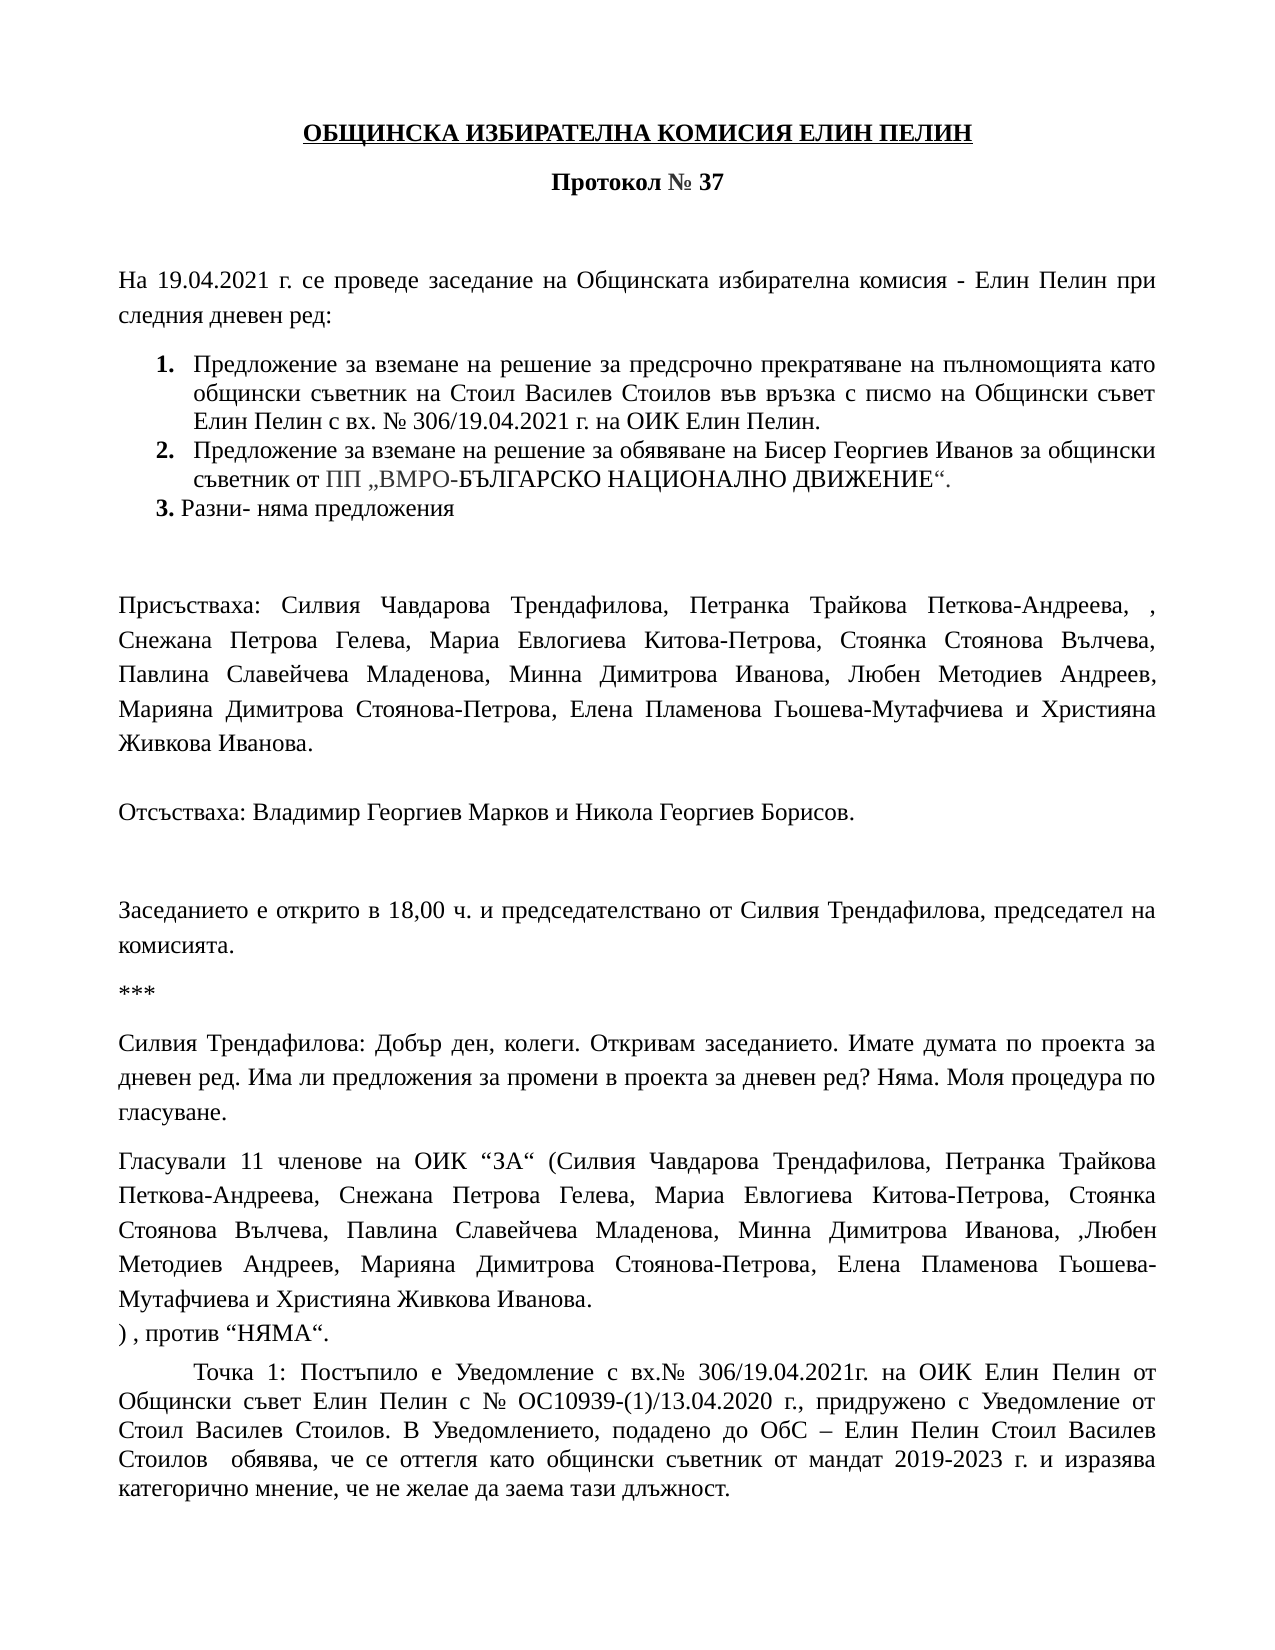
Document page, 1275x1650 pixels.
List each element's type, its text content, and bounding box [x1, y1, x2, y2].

list Предложение за вземане на решение за предсрочно прекратяване на пълномощията като общински съветник на Стоил Василев Стоилов във връзка с писмо на Общински съвет Елин Пелин с вх. № 306/19.04.2021 г. на ОИК Елин Пелин. [156, 349, 1157, 435]
text Отсъстваха: Владимир Георгиев Марков и Никола Георгиев Борисов. [118, 797, 1157, 826]
text 3. Разни- няма предложения [118, 493, 1157, 521]
text Гласували 11 членове на ОИК “ЗА“ (Силвия Чавдарова Трендафилова, Петранка Трайкова Петкова-Андреева, Снежана Петрова Гелева, Мариа Евлогиева Китова-Петрова, Стоянка Стоянова Вълчева, Павлина Славейчева Младенова, Минна Димитрова Иванова, ,Любен Методиев Андреев, Марияна Димитрова Стоянова-Петрова, Елена Пламенова Гьошева-Мутафчиева и Християна Живкова Иванова. [118, 1146, 1157, 1313]
text *** [118, 979, 1157, 1008]
list Предложение за вземане на решение за обявяване на Бисер Георгиев Иванов за общински съветник от ПП „ВМРО-БЪЛГАРСКО НАЦИОНАЛНО ДВИЖЕНИЕ“. [156, 435, 1157, 493]
text Присъстваха: Силвия Чавдарова Трендафилова, Петранка Трайкова Петкова-Андреева, , Снежана Петрова Гелева, Мариа Евлогиева Китова-Петрова, Стоянка Стоянова Вълчева, Павлина Славейчева Младенова, Минна Димитрова Иванова, Любен Методиев Андреев, Марияна Димитрова Стоянова-Петрова, Елена Пламенова Гьошева-Мутафчиева и Християна Живкова Иванова. [118, 590, 1157, 757]
text На 19.04.2021 г. се проведе заседание на Общинската избирателна комисия - Елин Пелин при следния дневен ред: [118, 265, 1157, 328]
text Заседанието е открито в 18,00 ч. и председателствано от Силвия Трендафилова, председател на комисията. [118, 895, 1157, 958]
text Протокол № 37 [118, 167, 1157, 196]
text Силвия Трендафилова: Добър ден, колеги. Откривам заседанието. Имате думата по проекта за дневен ред. Има ли предложения за промени в проекта за дневен ред? Няма. Моля процедура по гласуване. [118, 1028, 1157, 1126]
text ) , против “НЯМА“. [118, 1318, 1157, 1347]
text Точка 1: Постъпило е Уведомление с вх.№ 306/19.04.2021г. на ОИК Елин Пелин от Общински съвет Елин Пелин с № ОС10939-(1)/13.04.2020 г., придружено с Уведомление от Стоил Василев Стоилов. В Уведомлението, подадено до ОбС – Елин Пелин Стоил Василев Стоилов обявява, че се оттегля като общински съветник от мандат 2019-2023 г. и изразява категорично мнение, че не желае да заема тази длъжност. [118, 1353, 1157, 1501]
text ОБЩИНСКА ИЗБИРАТЕЛНА КОМИСИЯ ЕЛИН ПЕЛИН [118, 118, 1157, 147]
